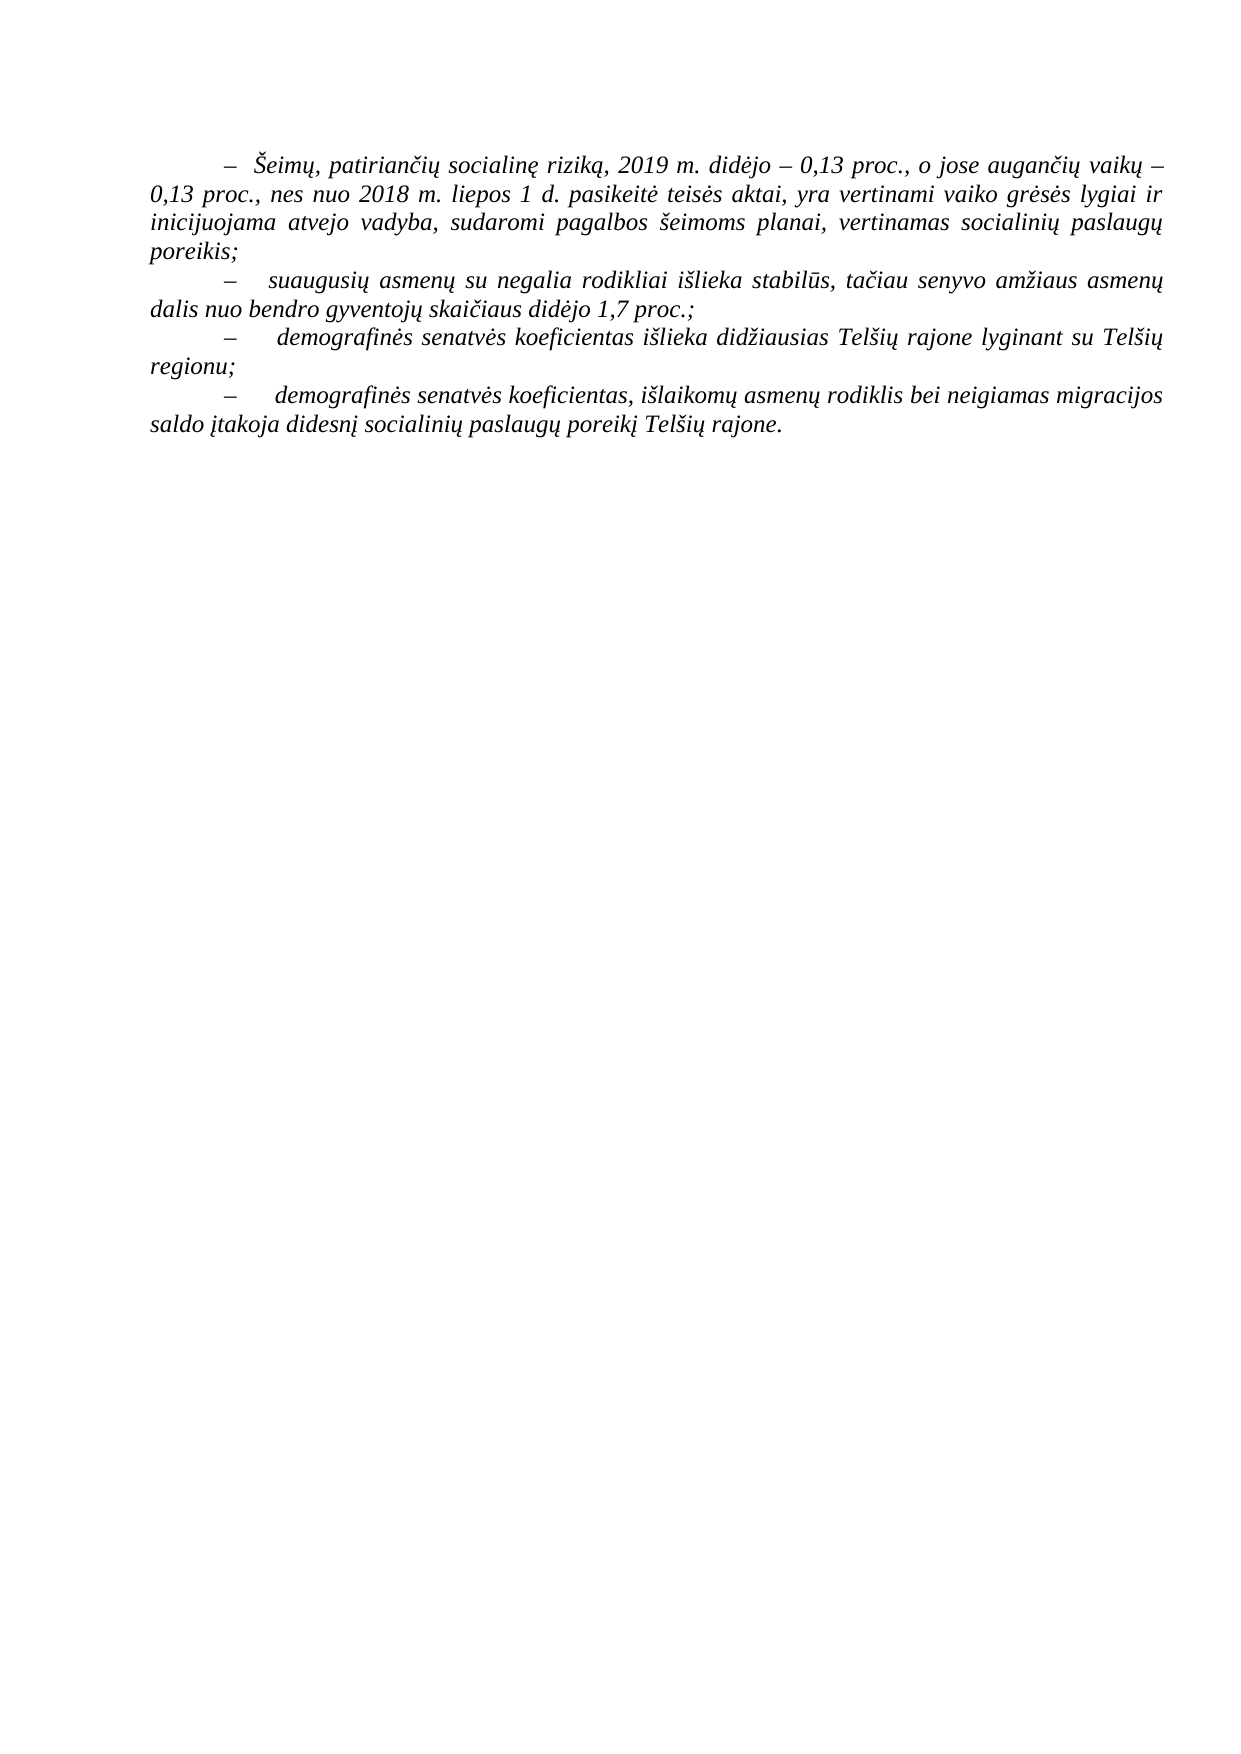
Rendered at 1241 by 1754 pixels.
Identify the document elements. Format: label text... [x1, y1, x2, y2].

text – suaugusių asmenų su negalia rodikliai išlieka stabilūs, tačiau senyvo amžiaus asmenų dalis nuo bendro gyventojų skaičiaus didėjo 1,7 proc.; [150, 265, 1167, 322]
text – demografinės senatvės koeficientas, išlaikomų asmenų rodiklis bei neigiamas migracijos saldo įtakoja didesnį socialinių paslaugų poreikį Telšių rajone. [150, 380, 1167, 437]
text – Šeimų, patiriančių socialinę riziką, 2019 m. didėjo – 0,13 proc., o jose augančių vaikų –0,13 proc., nes nuo 2018 m. liepos 1 d. pasikeitė teisės aktai, yra vertinami vaiko grėsės lygiai ir inicijuojama atvejo vadyba, sudaromi pagalbos šeimoms planai, vertinamas socialinių paslaugų poreikis; [150, 150, 1167, 265]
text – demografinės senatvės koeficientas išlieka didžiausias Telšių rajone lyginant su Telšių regionu; [150, 322, 1167, 380]
